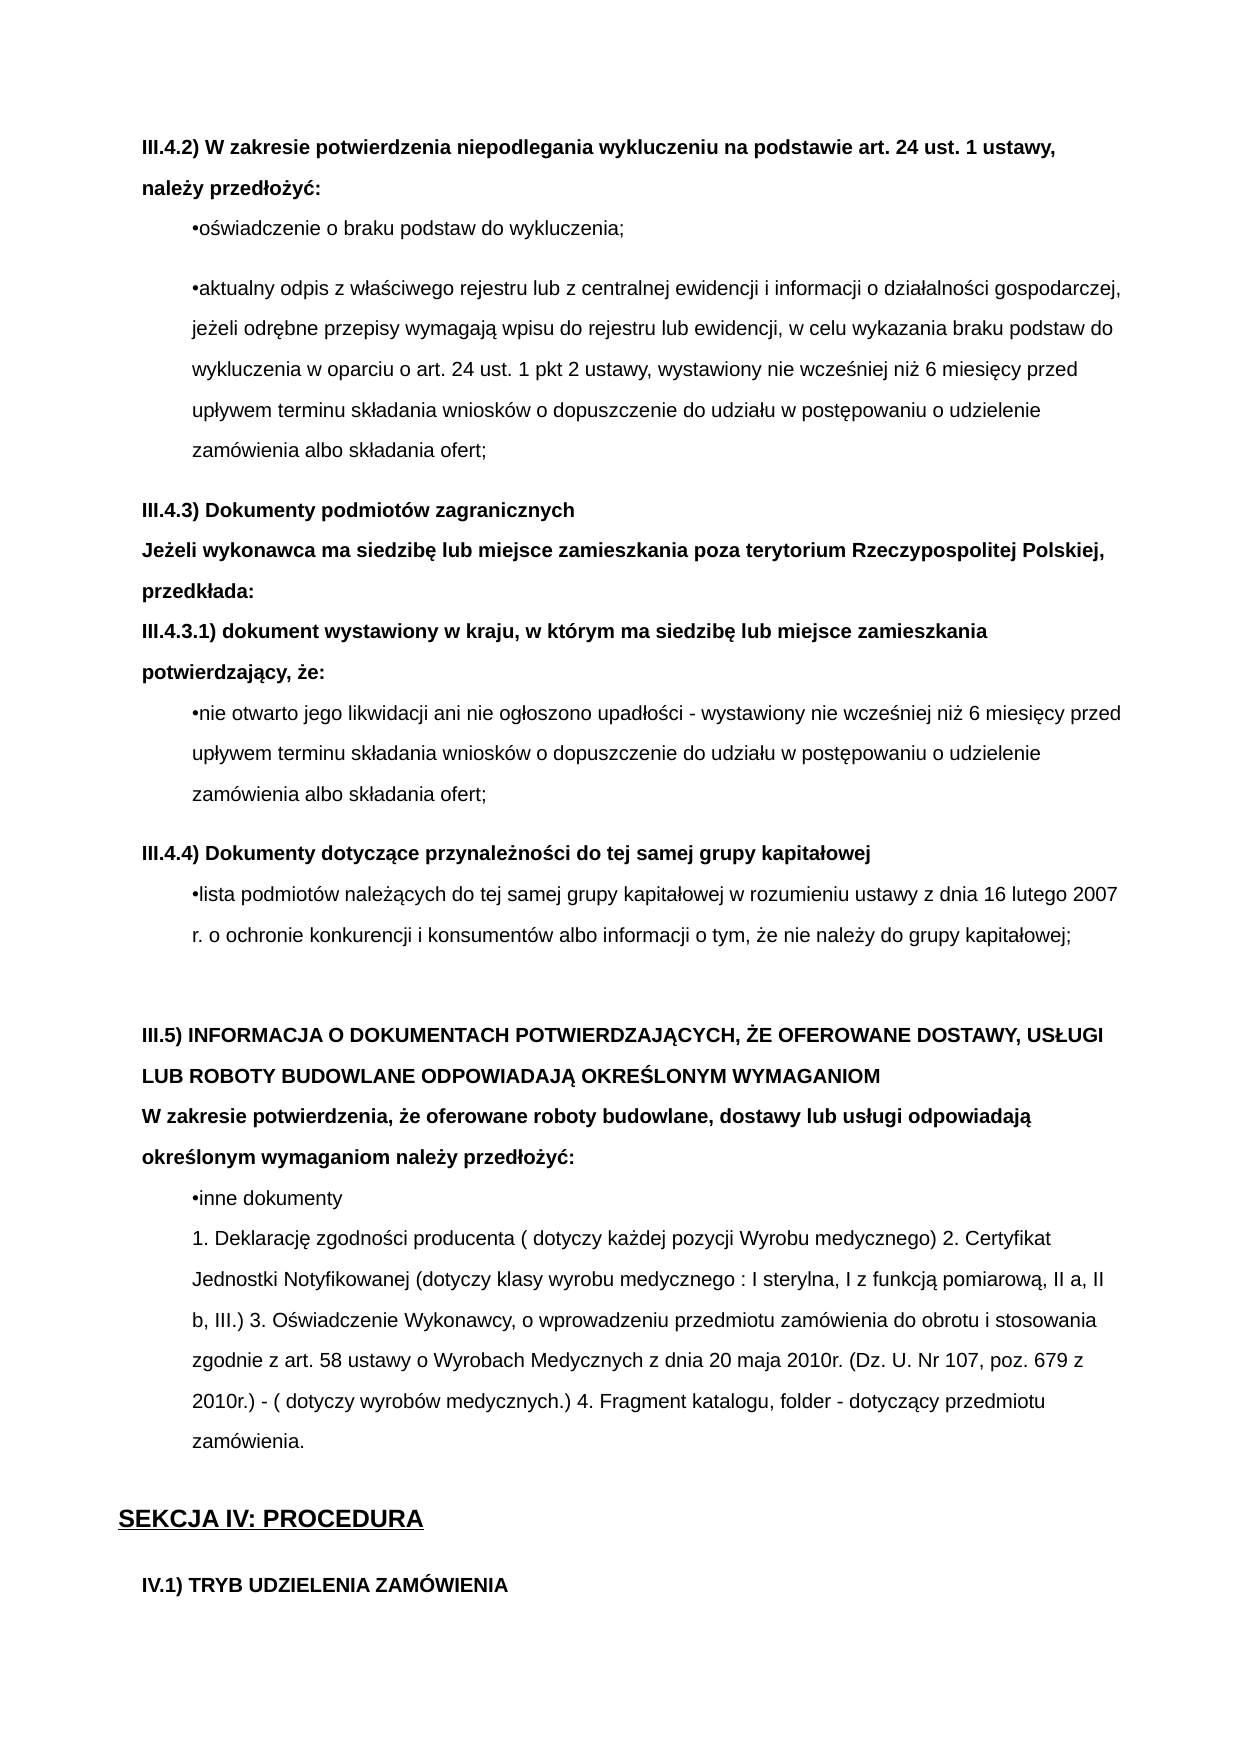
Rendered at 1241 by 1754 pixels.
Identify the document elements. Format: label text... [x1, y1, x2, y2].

text III.4.2) W zakresie potwierdzenia niepodlegania wykluczeniu na podstawie art. 24 ust. 1 ustawy, należy przedłożyć: [142, 118, 1122, 199]
list lista podmiotów należących do tej samej grupy kapitałowej w rozumieniu ustawy z dnia 16 lutego 2007 r. o ochronie konkurencji i konsumentów albo informacji o tym, że nie należy do grupy kapitałowej; [118, 865, 1122, 946]
list 1. Deklarację zgodności producenta ( dotyczy każdej pozycji Wyrobu medycznego) 2. Certyfikat Jednostki Notyfikowanej (dotyczy klasy wyrobu medycznego : I sterylna, I z funkcją pomiarową, II a, II b, III.) 3. Oświadczenie Wykonawcy, o wprowadzeniu przedmiotu zamówienia do obrotu i stosowania zgodnie z art. 58 ustawy o Wyrobach Medycznych z dnia 20 maja 2010r. (Dz. U. Nr 107, poz. 679 z 2010r.) - ( dotyczy wyrobów medycznych.) 4. Fragment katalogu, folder - dotyczący przedmiotu zamówienia. [118, 1209, 1122, 1453]
text III.4.3) Dokumenty podmiotów zagranicznych [142, 481, 1122, 521]
text III.4.4) Dokumenty dotyczące przynależności do tej samej grupy kapitałowej [142, 824, 1122, 865]
text Jeżeli wykonawca ma siedzibę lub miejsce zamieszkania poza terytorium Rzeczypospolitej Polskiej, przedkłada: [142, 521, 1122, 602]
text III.5) INFORMACJA O DOKUMENTACH POTWIERDZAJĄCYCH, ŻE OFEROWANE DOSTAWY, USŁUGI LUB ROBOTY BUDOWLANE ODPOWIADAJĄ OKREŚLONYM WYMAGANIOM [142, 1006, 1122, 1087]
list inne dokumenty [118, 1169, 1122, 1209]
list aktualny odpis z właściwego rejestru lub z centralnej ewidencji i informacji o działalności gospodarczej, jeżeli odrębne przepisy wymagają wpisu do rejestru lub ewidencji, w celu wykazania braku podstaw do wykluczenia w oparciu o art. 24 ust. 1 pkt 2 ustawy, wystawiony nie wcześniej niż 6 miesięcy przed upływem terminu składania wniosków o dopuszczenie do udziału w postępowaniu o udzielenie zamówienia albo składania ofert; [118, 259, 1122, 462]
text SEKCJA IV: PROCEDURA [118, 1492, 1122, 1533]
text W zakresie potwierdzenia, że oferowane roboty budowlane, dostawy lub usługi odpowiadają określonym wymaganiom należy przedłożyć: [142, 1087, 1122, 1169]
text IV.1) TRYB UDZIELENIA ZAMÓWIENIA [142, 1556, 1122, 1597]
list oświadczenie o braku podstaw do wykluczenia; [118, 199, 1122, 240]
text III.4.3.1) dokument wystawiony w kraju, w którym ma siedzibę lub miejsce zamieszkania potwierdzający, że: [142, 602, 1122, 684]
list nie otwarto jego likwidacji ani nie ogłoszono upadłości - wystawiony nie wcześniej niż 6 miesięcy przed upływem terminu składania wniosków o dopuszczenie do udziału w postępowaniu o udzielenie zamówienia albo składania ofert; [118, 684, 1122, 806]
